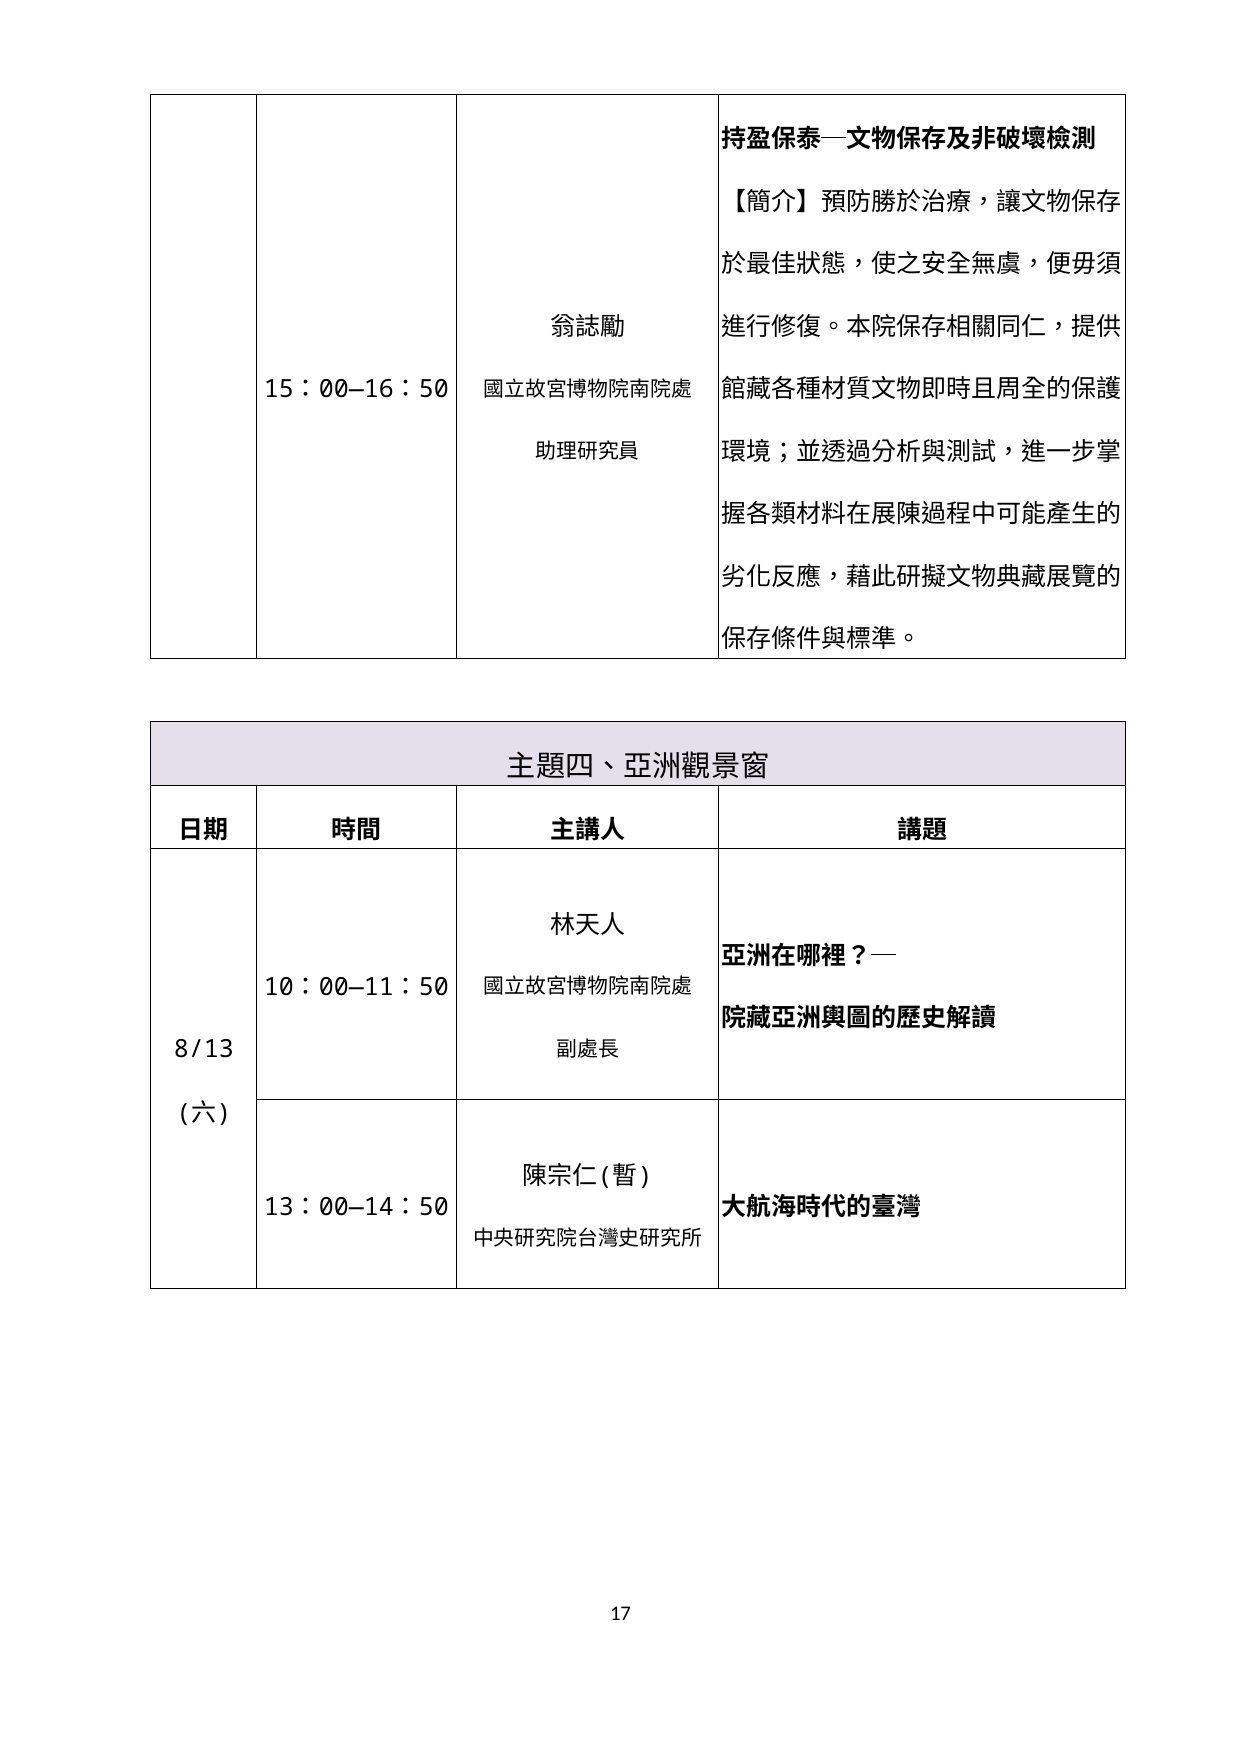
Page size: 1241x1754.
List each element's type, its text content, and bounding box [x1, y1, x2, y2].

table_cell 8/13(六) [151, 849, 256, 1288]
table_cell 13：00—14：50 [257, 1100, 456, 1288]
table_cell 持盈保泰─文物保存及非破壞檢測 【簡介】預防勝於治療，讓文物保存於最佳狀態，使之安全無虞，便毋須進行修復。本院保存相關同仁，提供館藏各種材質文物即時且周全的保護環境；並透過分析與測試，進一步掌握各類材料在展陳過程中可能產生的劣化反應，藉此研擬文物典藏展覽的保存條件與標準。 [719, 95, 1125, 658]
table_cell 主講人 [457, 786, 718, 848]
table_cell 講題 [719, 786, 1125, 848]
table_cell 亞洲在哪裡？─ 院藏亞洲輿圖的歷史解讀 [719, 849, 1125, 1099]
table_cell 時間 [257, 786, 456, 848]
table_cell 林天人 國立故宮博物院南院處 副處長 [457, 849, 718, 1099]
table_cell 翁誌勵 國立故宮博物院南院處 助理研究員 [457, 95, 718, 658]
table_cell 陳宗仁(暫) 中央研究院台灣史研究所 [457, 1100, 718, 1288]
table_cell 日期 [151, 786, 256, 848]
table_cell [151, 95, 256, 658]
table_cell 大航海時代的臺灣 [719, 1100, 1125, 1288]
table_cell 10：00—11：50 [257, 849, 456, 1099]
table_header 主題四、亞洲觀景窗 [151, 722, 1125, 785]
table_cell 15：00—16：50 [257, 95, 456, 658]
